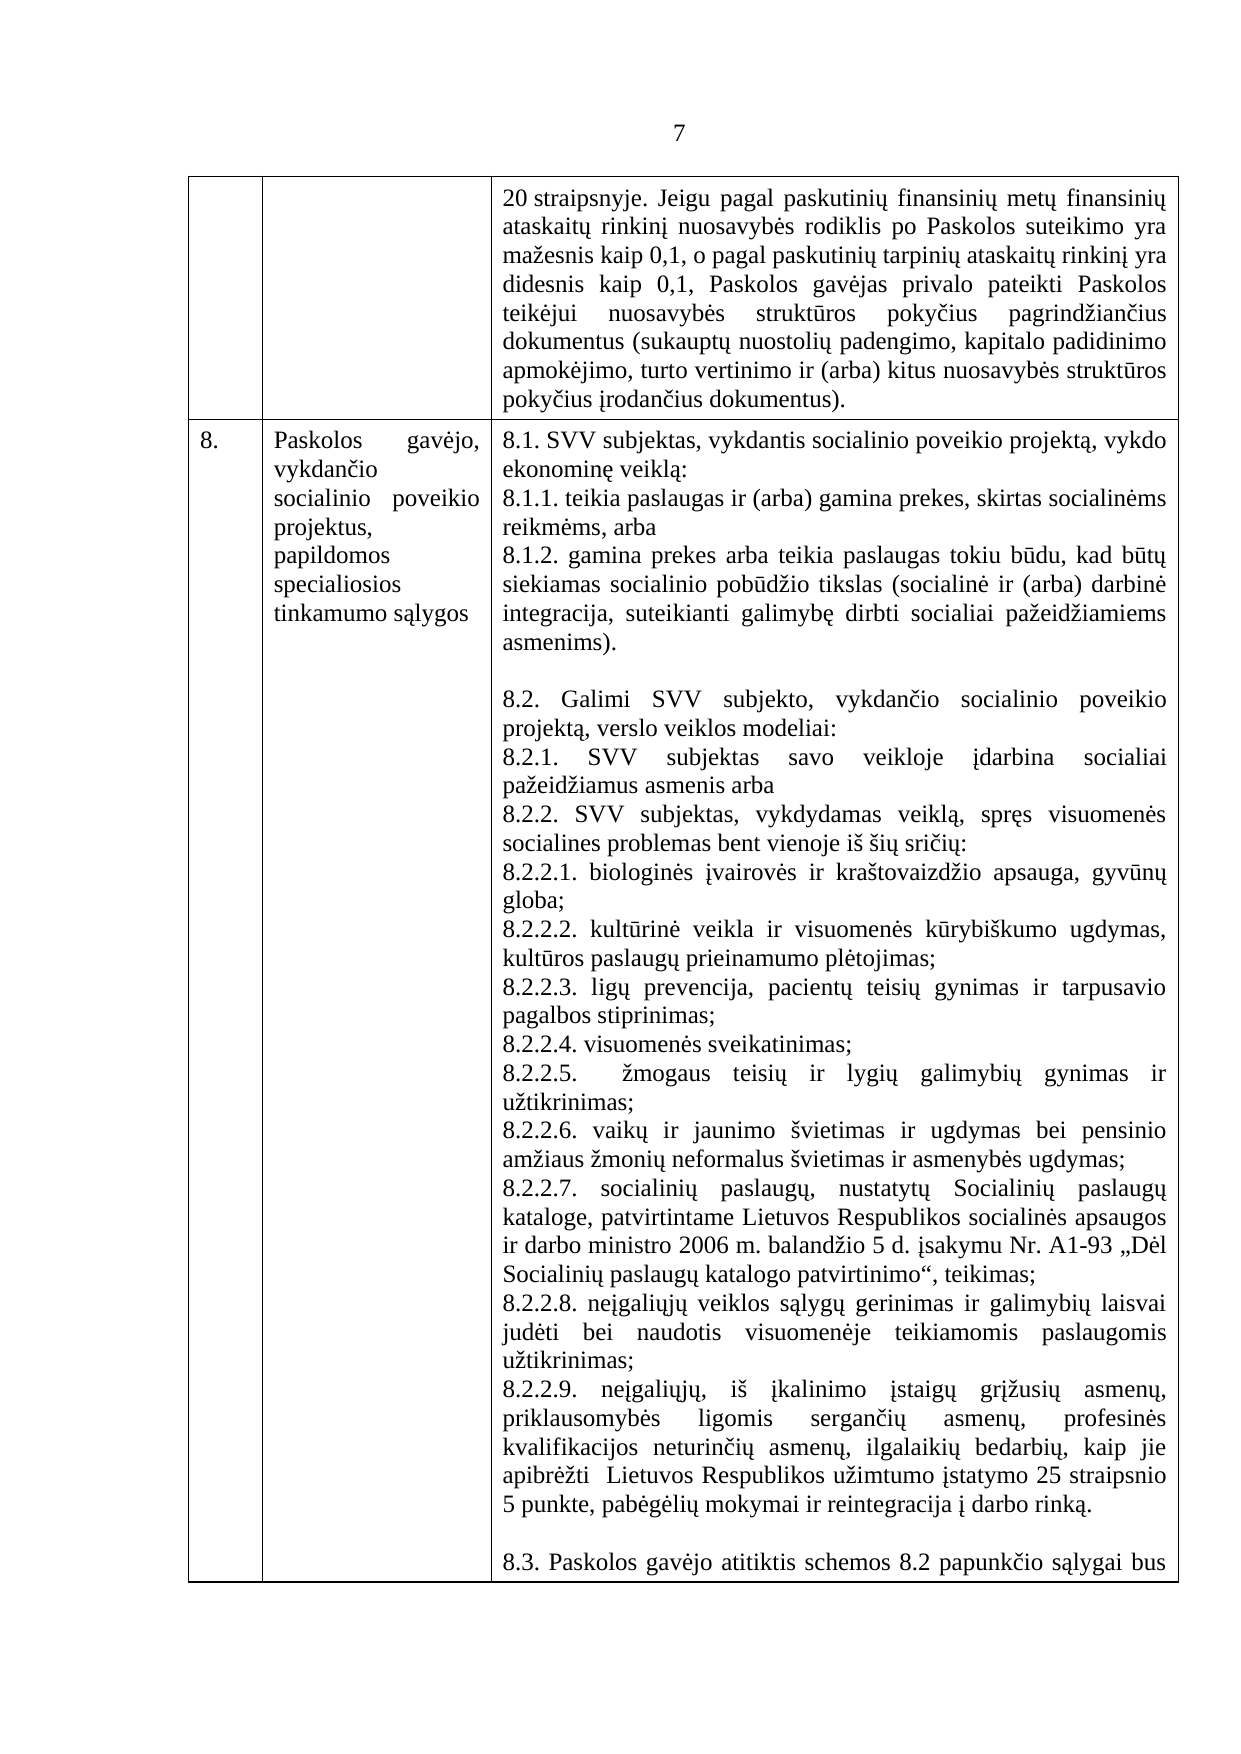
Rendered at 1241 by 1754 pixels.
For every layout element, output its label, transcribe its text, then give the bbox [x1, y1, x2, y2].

table_cell 20 straipsnyje. Jeigu pagal paskutinių finansinių metų finansinių ataskaitų rinkinį nuosavybės rodiklis po Paskolos suteikimo yra mažesnis kaip 0,1, o pagal paskutinių tarpinių ataskaitų rinkinį yra didesnis kaip 0,1, Paskolos gavėjas privalo pateikti Paskolos teikėjui nuosavybės struktūros pokyčius pagrindžiančius dokumentus (sukauptų nuostolių padengimo, kapitalo padidinimo apmokėjimo, turto vertinimo ir (arba) kitus nuosavybės struktūros pokyčius įrodančius dokumentus). [492, 177, 1178, 418]
table_cell 8.1. SVV subjektas, vykdantis socialinio poveikio projektą, vykdo ekonominę veiklą: 8.1.1. teikia paslaugas ir (arba) gamina prekes, skirtas socialinėms reikmėms, arba 8.1.2. gamina prekes arba teikia paslaugas tokiu būdu, kad būtų siekiamas socialinio pobūdžio tikslas (socialinė ir (arba) darbinė integracija, suteikianti galimybę dirbti socialiai pažeidžiamiems asmenims). 8.2. Galimi SVV subjekto, vykdančio socialinio poveikio projektą, verslo veiklos modeliai: 8.2.1. SVV subjektas savo veikloje įdarbina socialiai pažeidžiamus asmenis arba 8.2.2. SVV subjektas, vykdydamas veiklą, spręs visuomenės socialines problemas bent vienoje iš šių sričių: 8.2.2.1. biologinės įvairovės ir kraštovaizdžio apsauga, gyvūnų globa; 8.2.2.2. kultūrinė veikla ir visuomenės kūrybiškumo ugdymas, kultūros paslaugų prieinamumo plėtojimas; 8.2.2.3. ligų prevencija, pacientų teisių gynimas ir tarpusavio pagalbos stiprinimas; 8.2.2.4. visuomenės sveikatinimas; 8.2.2.5. žmogaus teisių ir lygių galimybių gynimas ir užtikrinimas; 8.2.2.6. vaikų ir jaunimo švietimas ir ugdymas bei pensinio amžiaus žmonių neformalus švietimas ir asmenybės ugdymas; 8.2.2.7. socialinių paslaugų, nustatytų Socialinių paslaugų kataloge, patvirtintame Lietuvos Respublikos socialinės apsaugos ir darbo ministro 2006 m. balandžio 5 d. įsakymu Nr. A1-93 „Dėl Socialinių paslaugų katalogo patvirtinimo“, teikimas; 8.2.2.8. neįgaliųjų veiklos sąlygų gerinimas ir galimybių laisvai judėti bei naudotis visuomenėje teikiamomis paslaugomis užtikrinimas; 8.2.2.9. neįgaliųjų, iš įkalinimo įstaigų grįžusių asmenų, priklausomybės ligomis sergančių asmenų, profesinės kvalifikacijos neturinčių asmenų, ilgalaikių bedarbių, kaip jie apibrėžti Lietuvos Respublikos užimtumo įstatymo 25 straipsnio 5 punkte, pabėgėlių mokymai ir reintegracija į darbo rinką. 8.3. Paskolos gavėjo atitiktis schemos 8.2 papunkčio sąlygai bus [492, 420, 1178, 1581]
table_cell 8. [189, 420, 262, 1581]
table_cell [189, 177, 262, 418]
table_cell [263, 177, 491, 418]
table_cell Paskolos gavėjo, vykdančio socialinio poveikio projektus, papildomos specialiosios tinkamumo sąlygos [263, 420, 491, 1581]
